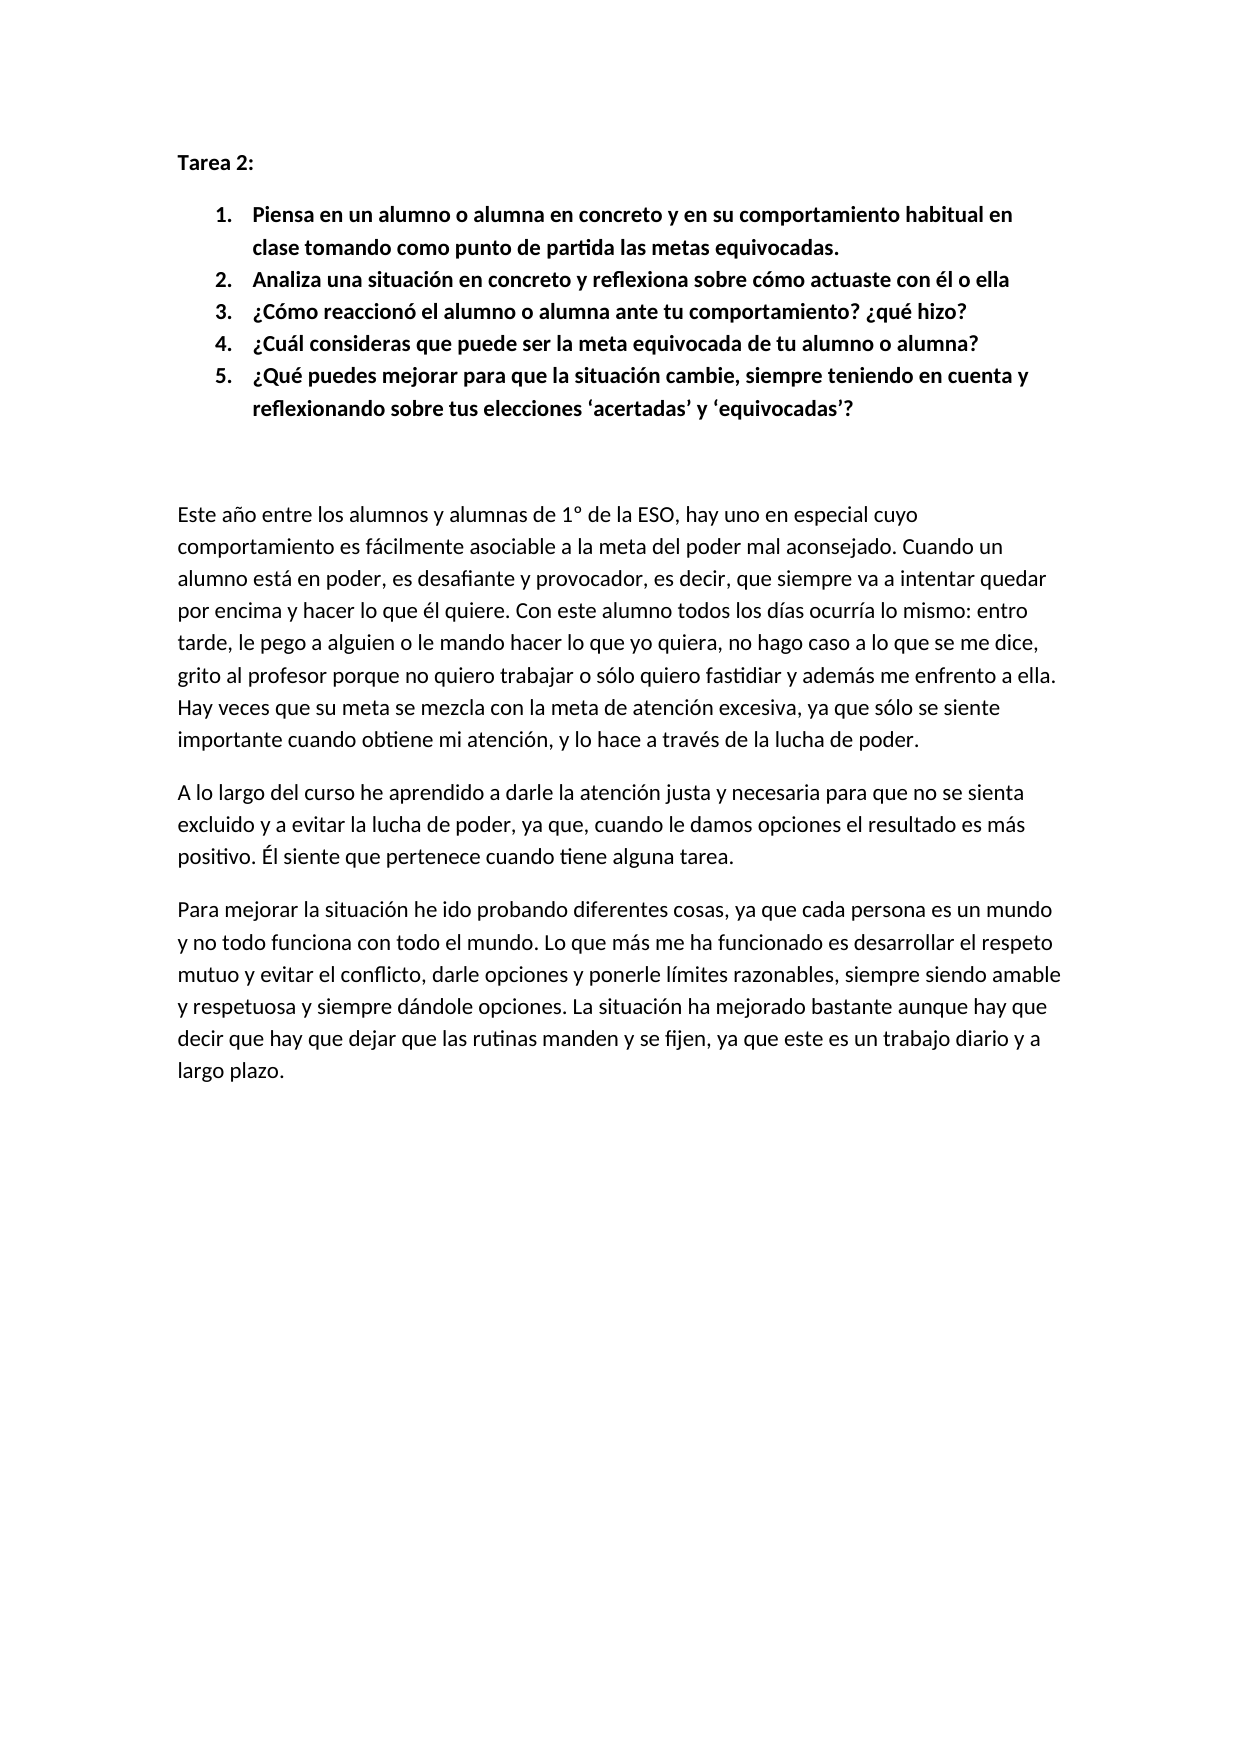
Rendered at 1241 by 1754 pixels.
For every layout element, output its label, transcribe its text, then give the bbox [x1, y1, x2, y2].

list Piensa en un alumno o alumna en concreto y en su comportamiento habitual en clase tomando como punto de partida las metas equivocadas. [215, 201, 1063, 261]
list Analiza una situación en concreto y reflexiona sobre cómo actuaste con él o ella [215, 265, 1063, 293]
list ¿Qué puedes mejorar para que la situación cambie, siempre teniendo en cuenta y reflexionando sobre tus elecciones ‘acertadas’ y ‘equivocadas’? [215, 362, 1063, 422]
text Este año entre los alumnos y alumnas de 1º de la ESO, hay uno en especial cuyo comportamiento es fácilmente asociable a la meta del poder mal aconsejado. Cuando un alumno está en poder, es desafiante y provocador, es decir, que siempre va a intentar quedar por encima y hacer lo que él quiere. Con este alumno todos los días ocurría lo mismo: entro tarde, le pego a alguien o le mando hacer lo que yo quiera, no hago caso a lo que se me dice, grito al profesor porque no quiero trabajar o sólo quiero fastidiar y además me enfrento a ella. Hay veces que su meta se mezcla con la meta de atención excesiva, ya que sólo se siente importante cuando obtiene mi atención, y lo hace a través de la lucha de poder. [177, 500, 1063, 753]
text Para mejorar la situación he ido probando diferentes cosas, ya que cada persona es un mundo y no todo funciona con todo el mundo. Lo que más me ha funcionado es desarrollar el respeto mutuo y evitar el conflicto, darle opciones y ponerle límites razonables, siempre siendo amable y respetuosa y siempre dándole opciones. La situación ha mejorado bastante aunque hay que decir que hay que dejar que las rutinas manden y se fijen, ya que este es un trabajo diario y a largo plazo. [177, 896, 1063, 1084]
text Tarea 2: [177, 148, 1063, 176]
text A lo largo del curso he aprendido a darle la atención justa y necesaria para que no se sienta excluido y a evitar la lucha de poder, ya que, cuando le damos opciones el resultado es más positivo. Él siente que pertenece cuando tiene alguna tarea. [177, 778, 1063, 871]
list ¿Cómo reaccionó el alumno o alumna ante tu comportamiento? ¿qué hizo? [215, 297, 1063, 325]
list ¿Cuál consideras que puede ser la meta equivocada de tu alumno o alumna? [215, 329, 1063, 357]
